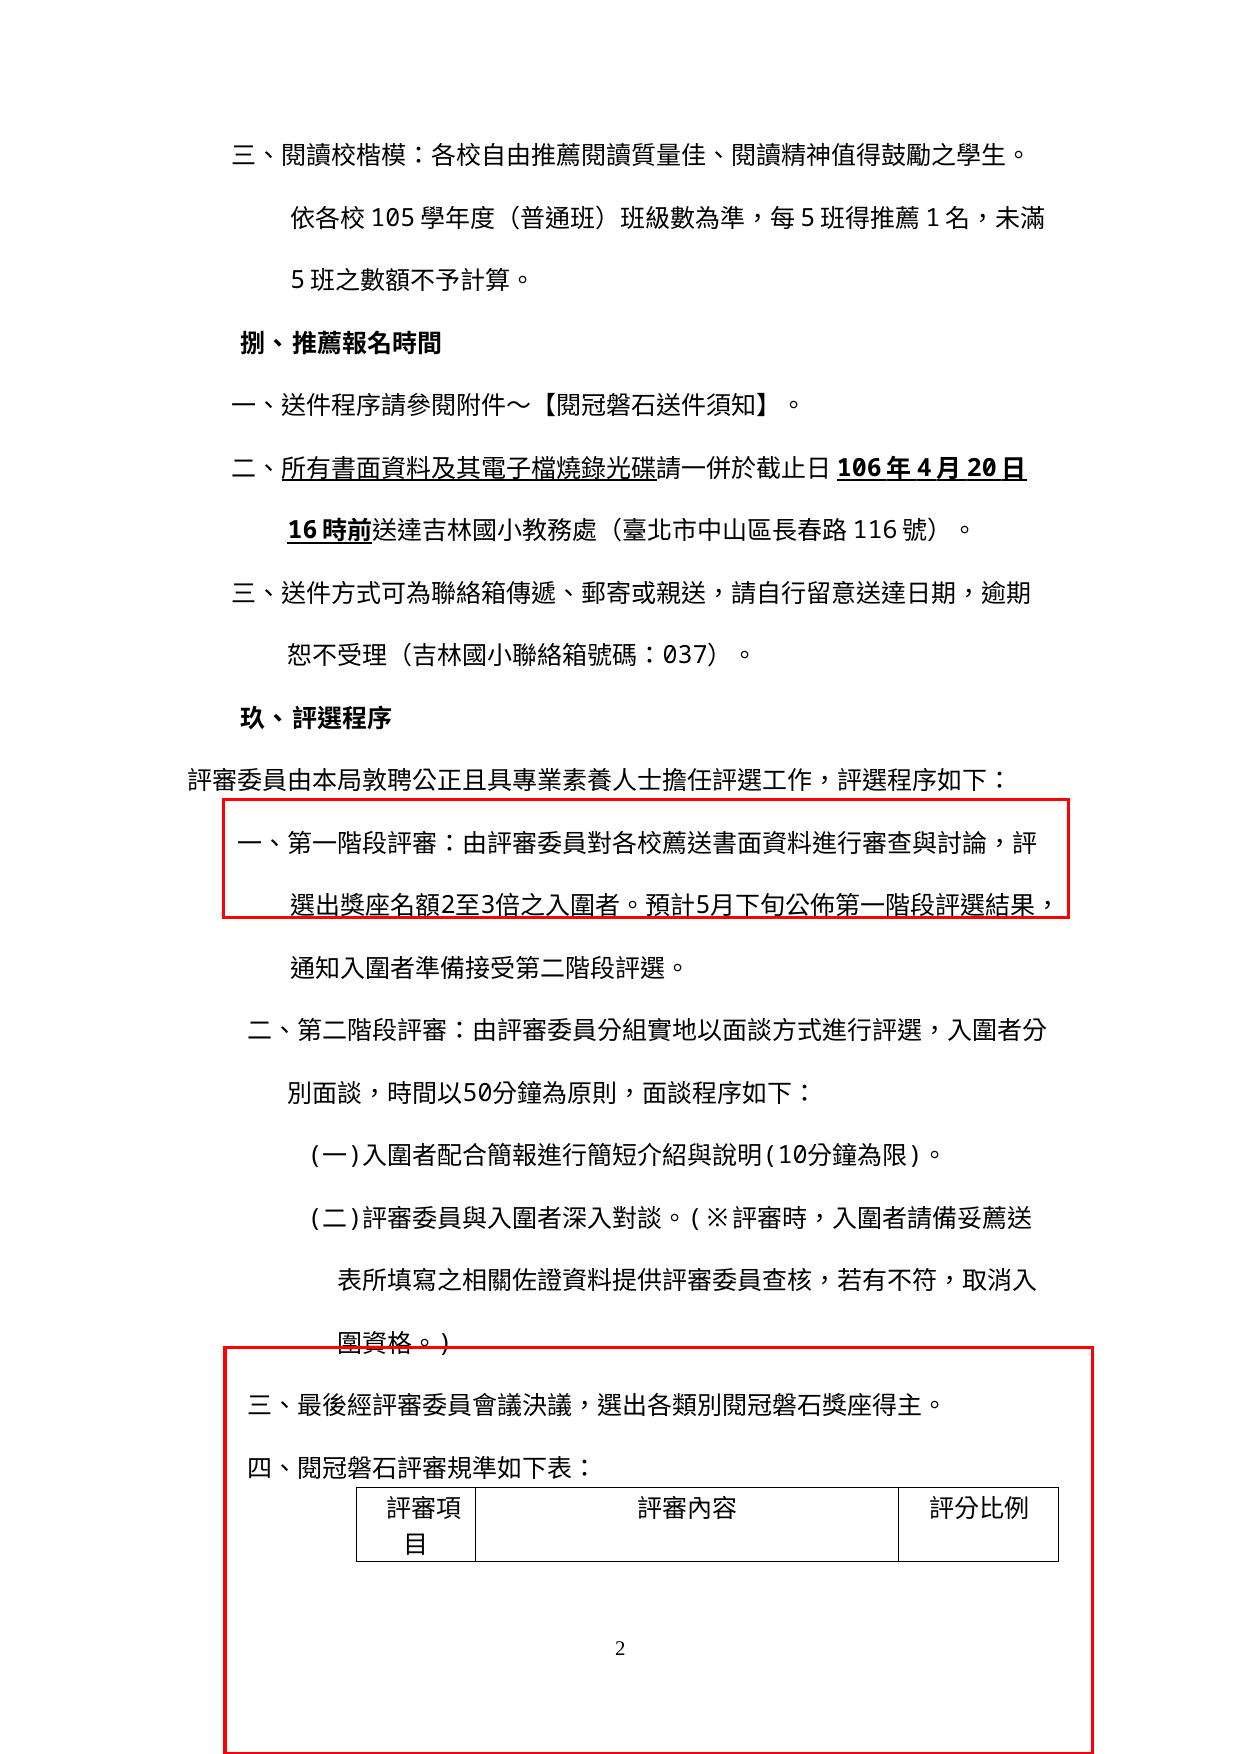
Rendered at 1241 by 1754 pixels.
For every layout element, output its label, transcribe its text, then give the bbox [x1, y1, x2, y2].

table_header 評分比例 [899, 1488, 1058, 1561]
list 評選程序 [240, 675, 1053, 737]
list 推薦報名時間 [240, 300, 1053, 362]
text 四、閱冠磐石評審規準如下表： [227, 1425, 1053, 1487]
text 二、所有書面資料及其電子檔燒錄光碟請一併於截止日106年4月20日16時前送達吉林國小教務處（臺北市中山區長春路116號）。 [232, 425, 1053, 550]
text 三、最後經評審委員會議決議，選出各類別閱冠磐石獎座得主。 [227, 1362, 1053, 1425]
table_header 評審項目 [357, 1488, 475, 1561]
text (二)評審委員與入圍者深入對談。(※評審時，入圍者請備妥薦送表所填寫之相關佐證資料提供評審委員查核，若有不符，取消入圍資格。) [187, 1175, 1053, 1362]
text 一、第一階段評審：由評審委員對各校薦送書面資料進行審查與討論，評選出獎座名額2至3倍之入圍者。預計5月下旬公佈第一階段評選結果，通知入圍者準備接受第二階段評選。 [237, 919, 1053, 987]
text 一、送件程序請參閱附件〜【閱冠磐石送件須知】。 [187, 362, 1053, 425]
text 評審委員由本局敦聘公正且具專業素養人士擔任評選工作，評選程序如下： [187, 737, 1053, 800]
text 一、第一階段評審：由評審委員對各校薦送書面資料進行審查與討論，評選出獎座名額2至3倍之入圍者。預計5月下旬公佈第一階段評選結果，通知入圍者準備接受第二階段評選。 [237, 801, 1053, 916]
text 三、送件方式可為聯絡箱傳遞、郵寄或親送，請自行留意送達日期，逾期恕不受理（吉林國小聯絡箱號碼：037）。 [232, 550, 1053, 675]
text 二、第二階段評審：由評審委員分組實地以面談方式進行評選，入圍者分別面談，時間以50分鐘為原則，面談程序如下： [187, 987, 1053, 1112]
text 三、閱讀校楷模：各校自由推薦閱讀質量佳、閱讀精神值得鼓勵之學生。依各校105學年度（普通班）班級數為準，每5班得推薦1名，未滿5班之數額不予計算。 [231, 112, 1053, 300]
table_header 評審內容 [476, 1488, 898, 1561]
text [187, 1425, 223, 1487]
text (一)入圍者配合簡報進行簡短介紹與說明(10分鐘為限)。 [187, 1112, 1053, 1175]
text [187, 1362, 223, 1425]
